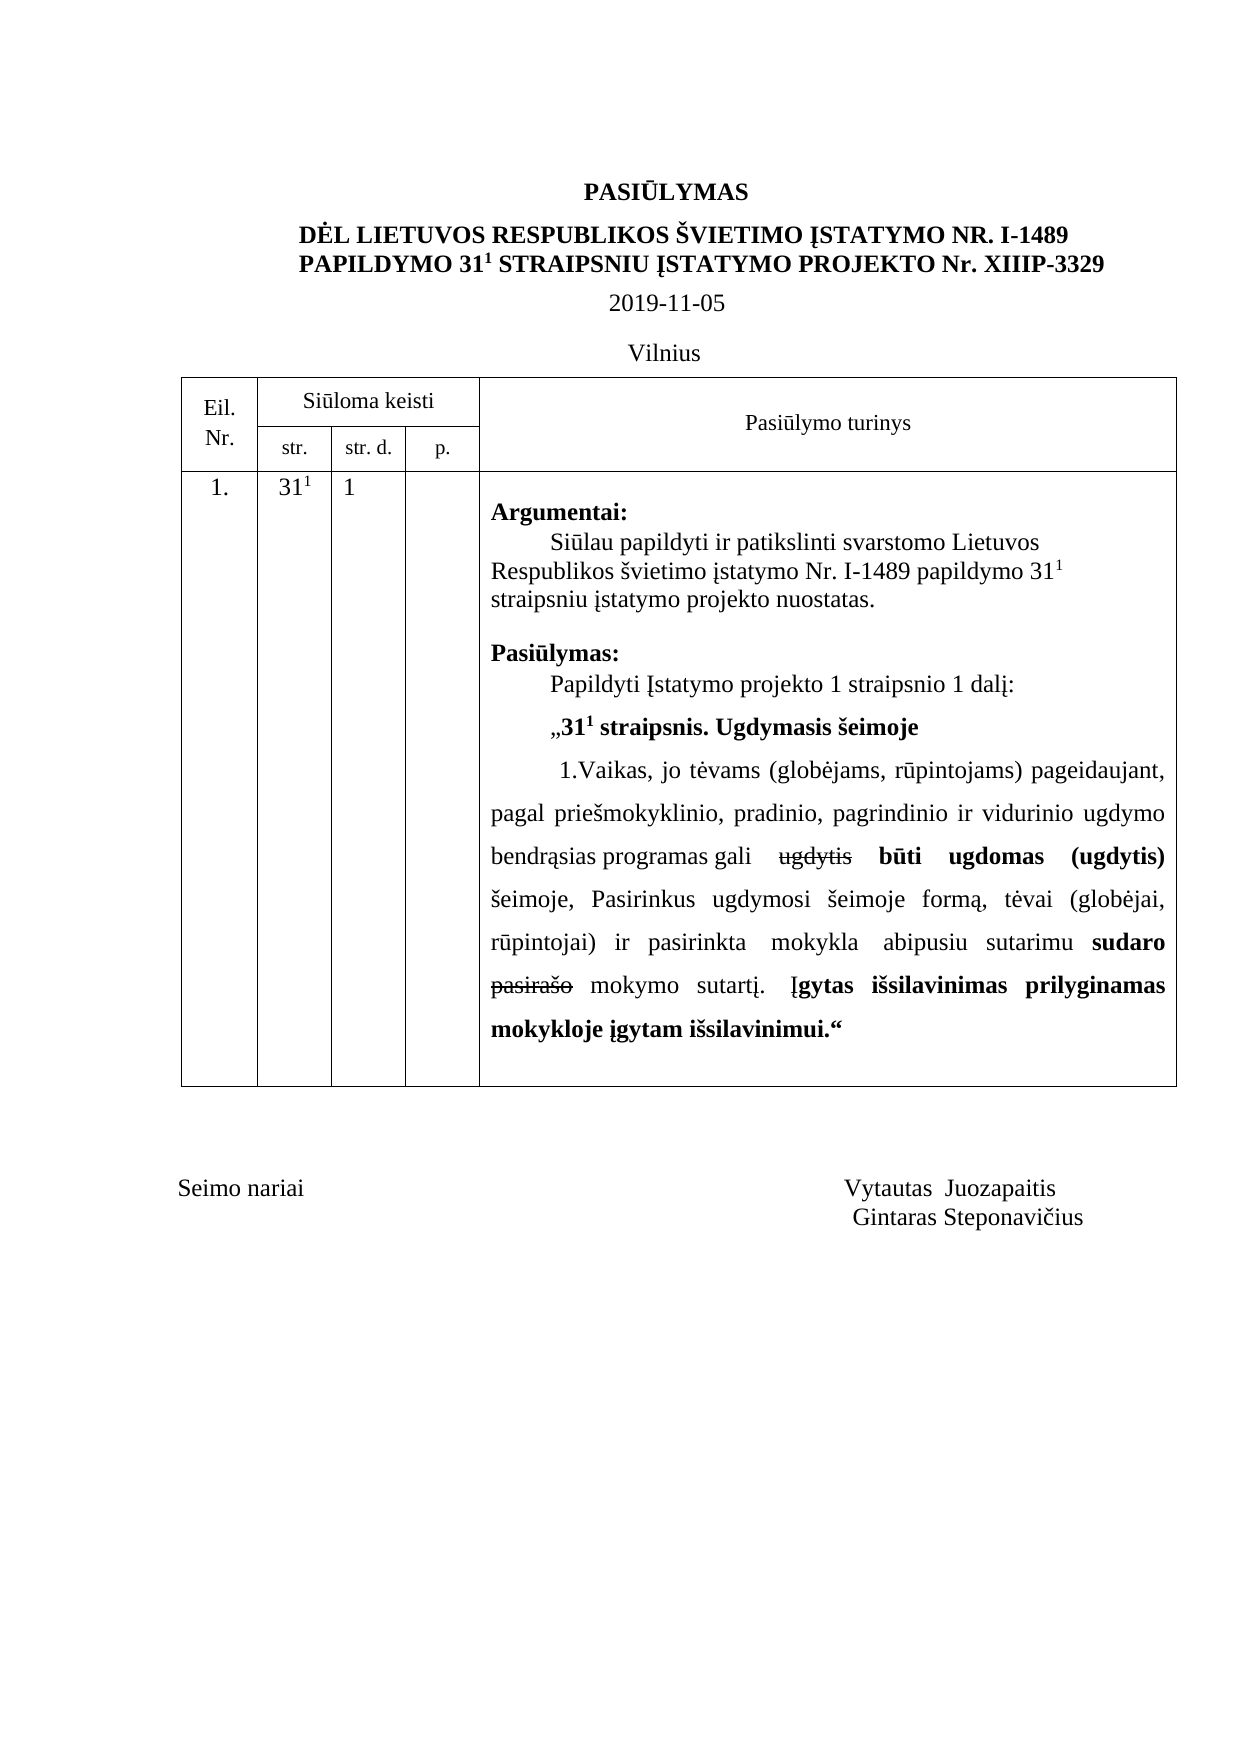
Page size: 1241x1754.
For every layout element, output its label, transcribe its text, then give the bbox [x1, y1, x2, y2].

text PAPILDYMO 311 STRAIPSNIU ĮSTATYMO PROJEKTO Nr. XIIIP-3329 [177, 249, 1181, 278]
table_header Eil. Nr. [182, 378, 257, 471]
text DĖL LIETUVOS RESPUBLIKOS ŠVIETIMO ĮSTATYMO NR. I-1489 [177, 220, 1181, 249]
table_cell str. [258, 427, 331, 471]
text 2019-11-05 [177, 288, 1181, 317]
text Vilnius [177, 338, 1181, 367]
table_cell 311 [258, 472, 331, 1086]
table_cell p. [406, 427, 479, 471]
text Gintaras Steponavičius [177, 1202, 1181, 1230]
table_cell str. d. [332, 427, 405, 471]
table_cell [406, 472, 479, 1086]
table_cell Argumentai: Siūlau papildyti ir patikslinti svarstomo Lietuvos Respublikos švietimo įstatymo Nr. I-1489 papildymo 311 straipsniu įstatymo projekto nuostatas. Pasiūlymas: Papildyti Įstatymo projekto 1 straipsnio 1 dalį: „311 straipsnis. Ugdymasis šeimoje 1.Vaikas, jo tėvams (globėjams, rūpintojams) pageidaujant, pagal priešmokyklinio, pradinio, pagrindinio ir vidurinio ugdymo bendrąsias programas gali ugdytis būti ugdomas (ugdytis) šeimoje, Pasirinkus ugdymosi šeimoje formą, tėvai (globėjai, rūpintojai) ir pasirinkta mokykla abipusiu sutarimu sudaro pasirašo mokymo sutartį. Įgytas išsilavinimas prilyginamas mokykloje įgytam išsilavinimui.“ [480, 472, 1176, 1086]
table_cell 1 [332, 472, 405, 1086]
table_header Siūloma keisti [258, 378, 479, 426]
table_header Pasiūlymo turinys [480, 378, 1176, 471]
text PASIŪLYMAS [177, 177, 1181, 206]
text Seimo nariai Vytautas Juozapaitis [177, 1173, 1181, 1202]
table_cell 1. [182, 472, 257, 1086]
